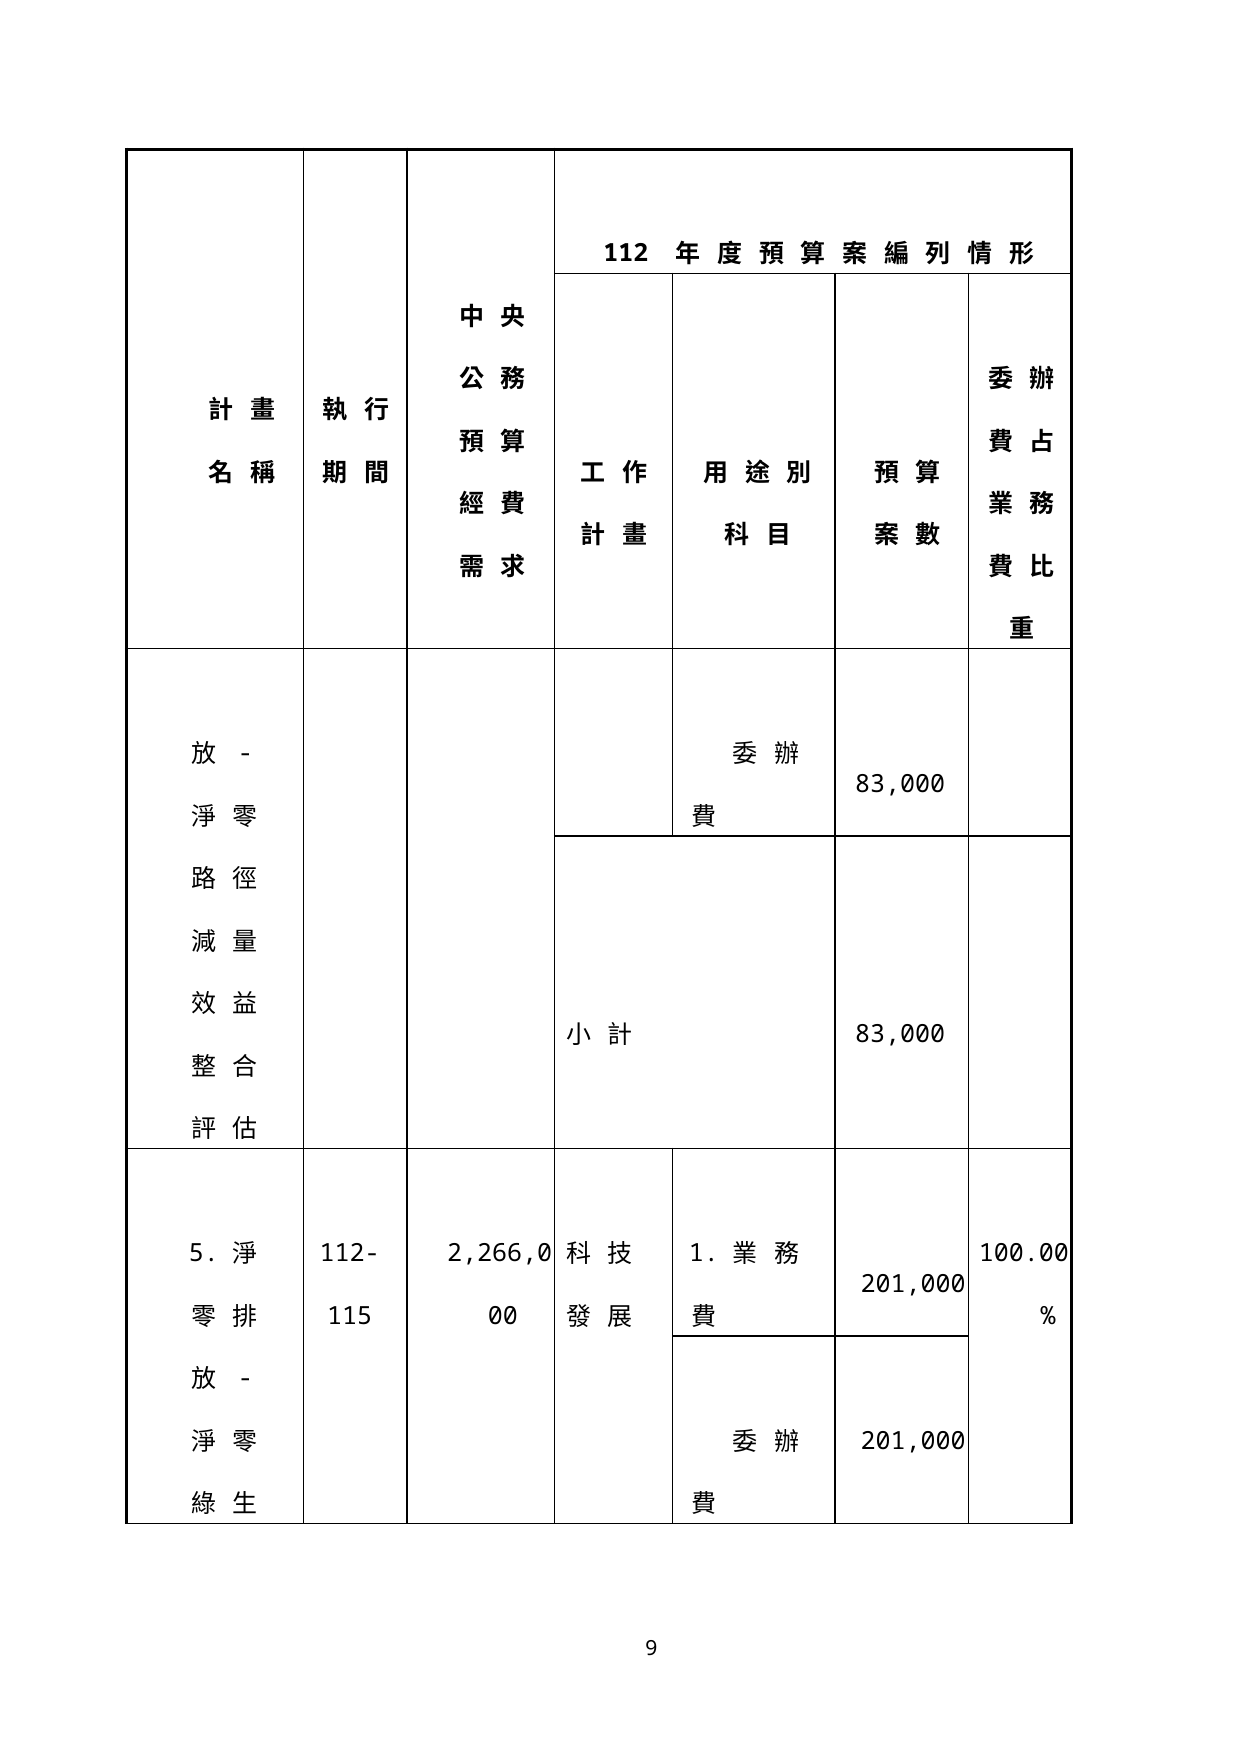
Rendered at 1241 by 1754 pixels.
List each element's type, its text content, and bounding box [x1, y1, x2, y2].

table_cell [969, 837, 1070, 1148]
table_cell 科技發展 [555, 1149, 672, 1523]
table_header 中央公務預算經費需求 [408, 151, 554, 648]
table_cell [304, 649, 406, 1148]
table_cell 小計 [555, 837, 834, 1148]
table_header 112年度預算案編列情形 [555, 151, 1070, 273]
table_cell [555, 649, 672, 835]
table_cell 用途別科目 [673, 274, 834, 648]
table_cell 201,000 [836, 1337, 968, 1523]
table_cell 201,000 [836, 1149, 968, 1335]
table_cell 1.業務費 [673, 1149, 834, 1335]
table_cell 工作計畫 [555, 274, 672, 648]
table_header 計畫名稱 [128, 151, 303, 648]
table_cell 預算案數 [836, 274, 968, 648]
table_cell 委辦費 [673, 1337, 834, 1523]
table_cell 5.淨零排放-淨零綠生活轉型技術示範及推廣計畫 [128, 1149, 303, 1523]
table_cell 83,000 [836, 649, 968, 835]
table_cell 委辦費 [673, 649, 834, 835]
table_cell 112-115 [304, 1149, 406, 1523]
table_cell [969, 649, 1070, 835]
table_cell 2,266,000 [408, 1149, 554, 1523]
table_cell 放-淨零路徑減量效益整合評估 [128, 649, 303, 1148]
table_header 執行期間 [304, 151, 406, 648]
table_cell [408, 649, 554, 1148]
table_cell 83,000 [836, 837, 968, 1148]
table_cell 100.00% [969, 1149, 1070, 1523]
table_cell 委辦費占業務費比重 [969, 274, 1070, 648]
